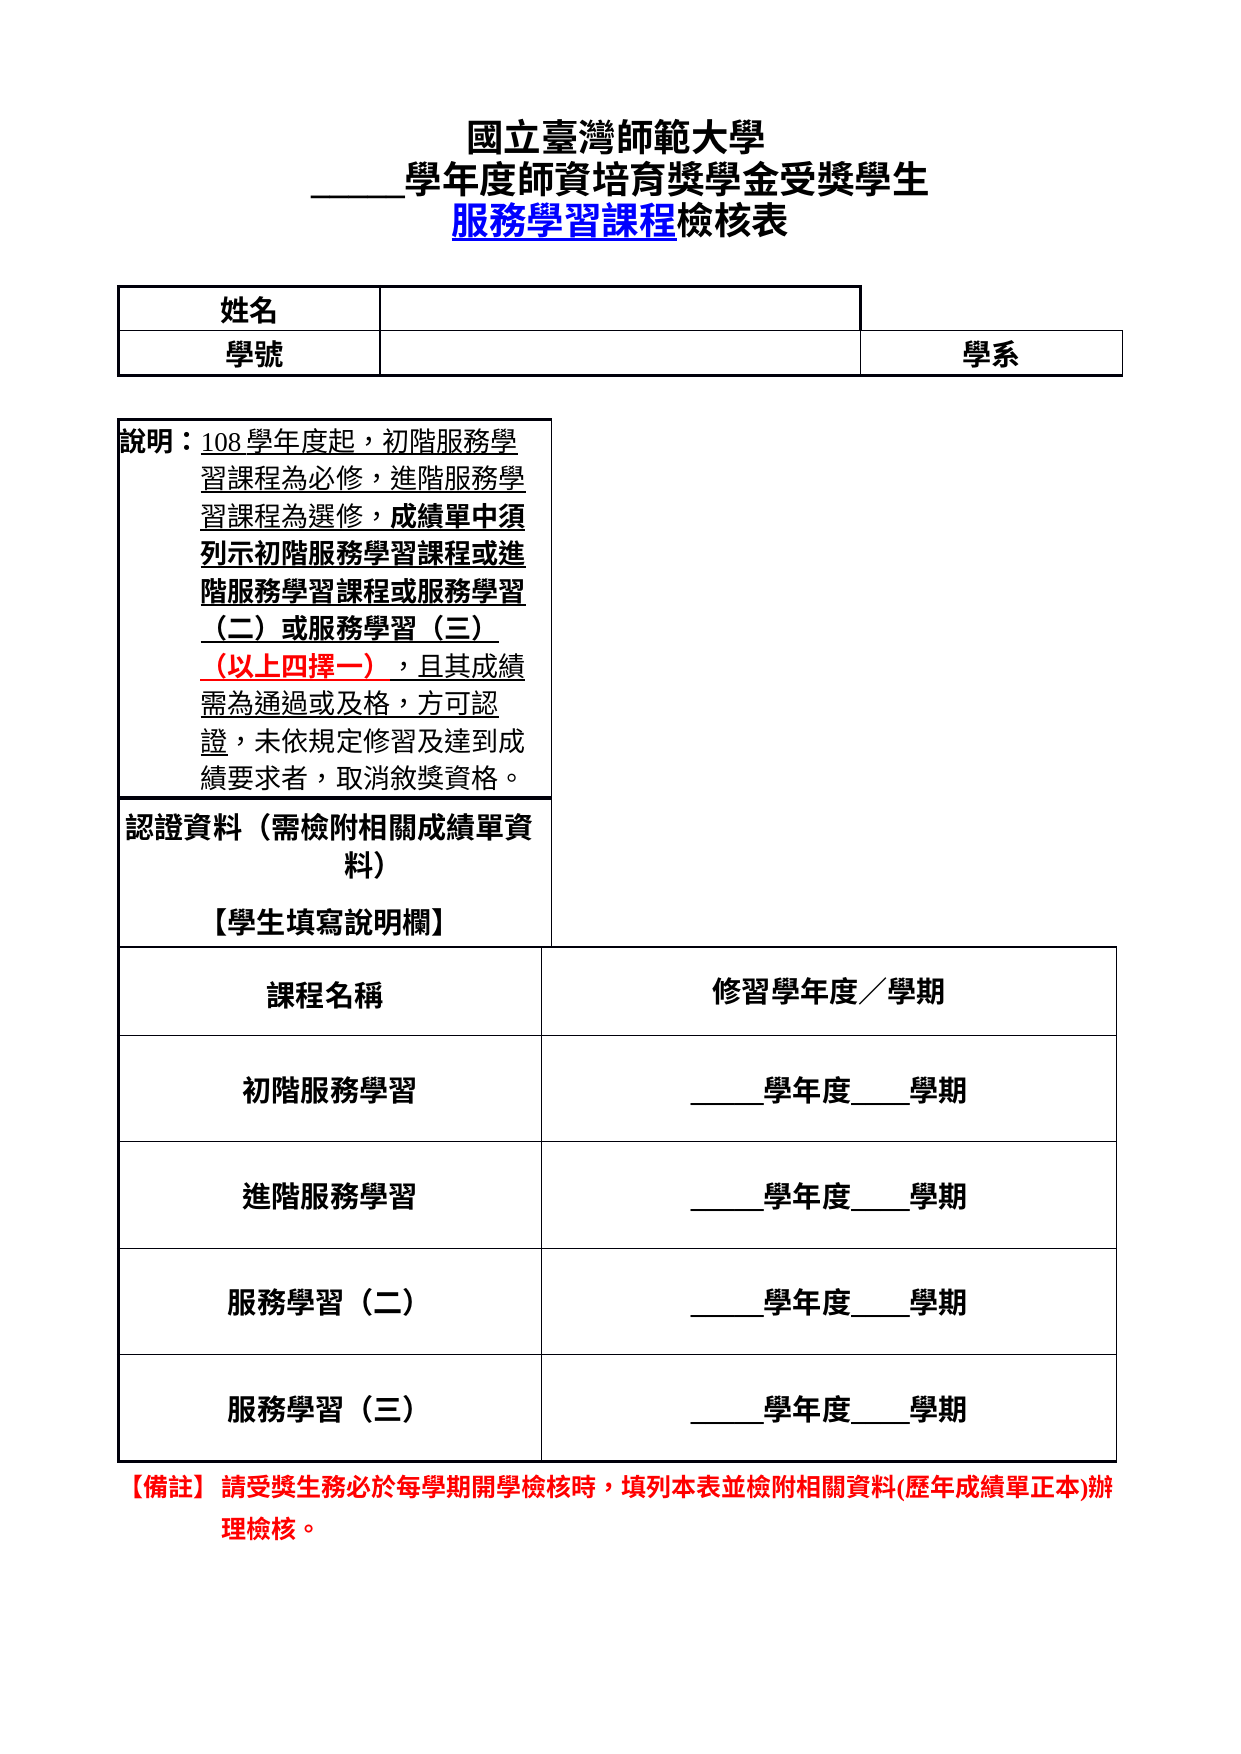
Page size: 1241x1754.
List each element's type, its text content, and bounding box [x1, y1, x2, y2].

table_cell _____學年度____學期 [542, 1142, 1116, 1247]
table_header [381, 288, 859, 330]
table_cell 初階服務學習 [120, 1036, 541, 1141]
table_header 說明：108學年度起，初階服務學習課程為必修，進階服務學習課程為選修，成績單中須列示初階服務學習課程或進階服務學習課程或服務學習（二）或服務學習（三）（以上四擇一），且其成績需為通過或及格，方可認證，未依規定修習及達到成績要求者，取消敘獎資格。 [120, 421, 551, 796]
text _____學年度師資培育獎學金受獎學生 [118, 160, 1122, 201]
table_cell 學系 [861, 331, 1122, 373]
table_cell _____學年度____學期 [542, 1355, 1116, 1460]
table_header 姓名 [120, 288, 379, 330]
table_cell 認證資料（需檢附相關成績單資料） 【學生填寫說明欄】 [120, 800, 551, 946]
text 服務學習課程檢核表 [118, 201, 1122, 243]
table_cell _____學年度____學期 [542, 1036, 1116, 1141]
text 【備註】 請受獎生務必於每學期開學檢核時，填列本表並檢附相關資料(歷年成績單正本)辦理檢核。 [118, 1463, 1122, 1546]
table_cell 服務學習（三） [120, 1355, 541, 1460]
table_cell 進階服務學習 [120, 1142, 541, 1247]
text 國立臺灣師範大學 [118, 118, 1122, 160]
table_cell _____學年度____學期 [542, 1249, 1116, 1354]
table_cell 學號 [120, 331, 379, 373]
table_cell 課程名稱 [120, 948, 541, 1035]
table_cell 服務學習（二） [120, 1249, 541, 1354]
table_cell 修習學年度／學期 [542, 948, 1116, 1035]
table_cell [381, 331, 860, 373]
